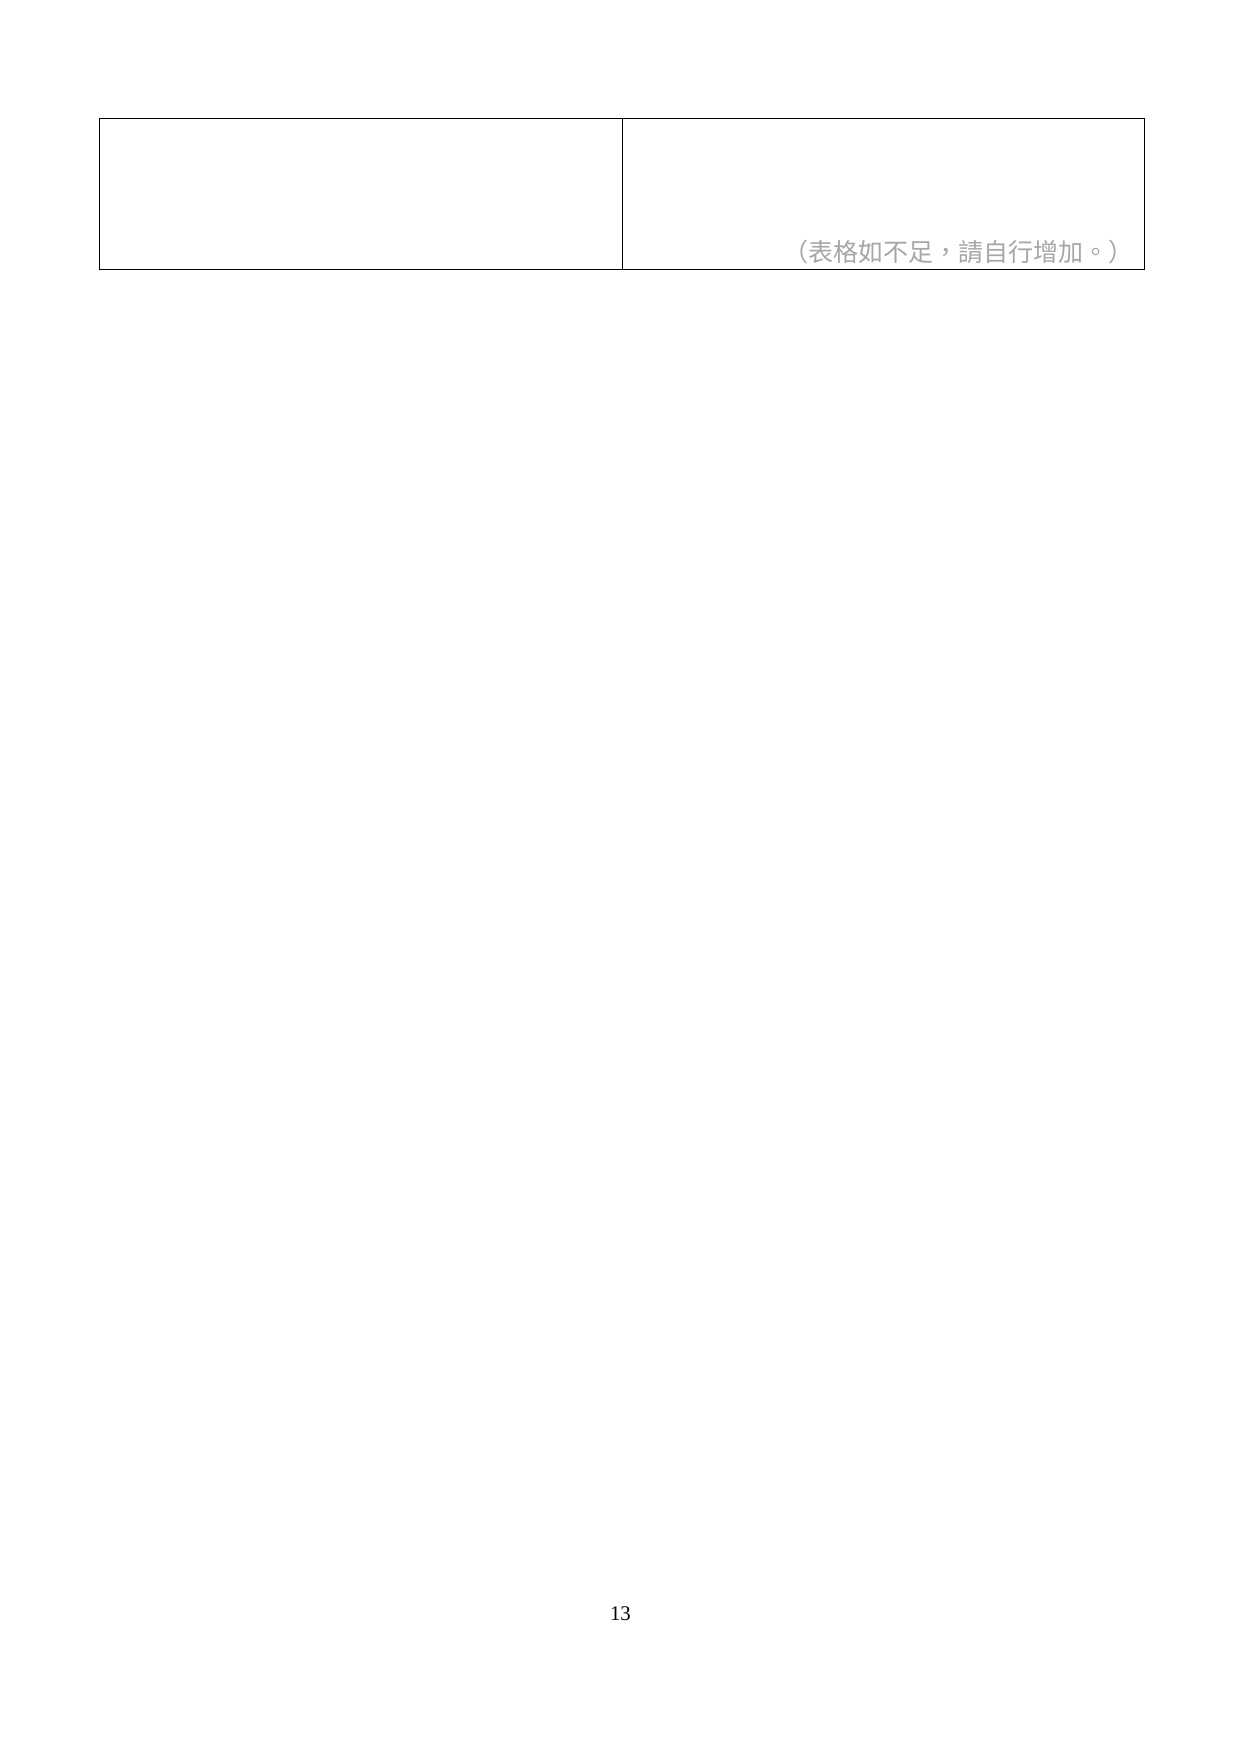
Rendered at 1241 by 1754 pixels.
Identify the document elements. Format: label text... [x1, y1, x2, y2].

table_cell （表格如不足，請自行增加。） [623, 119, 1144, 269]
table_cell [100, 119, 622, 269]
